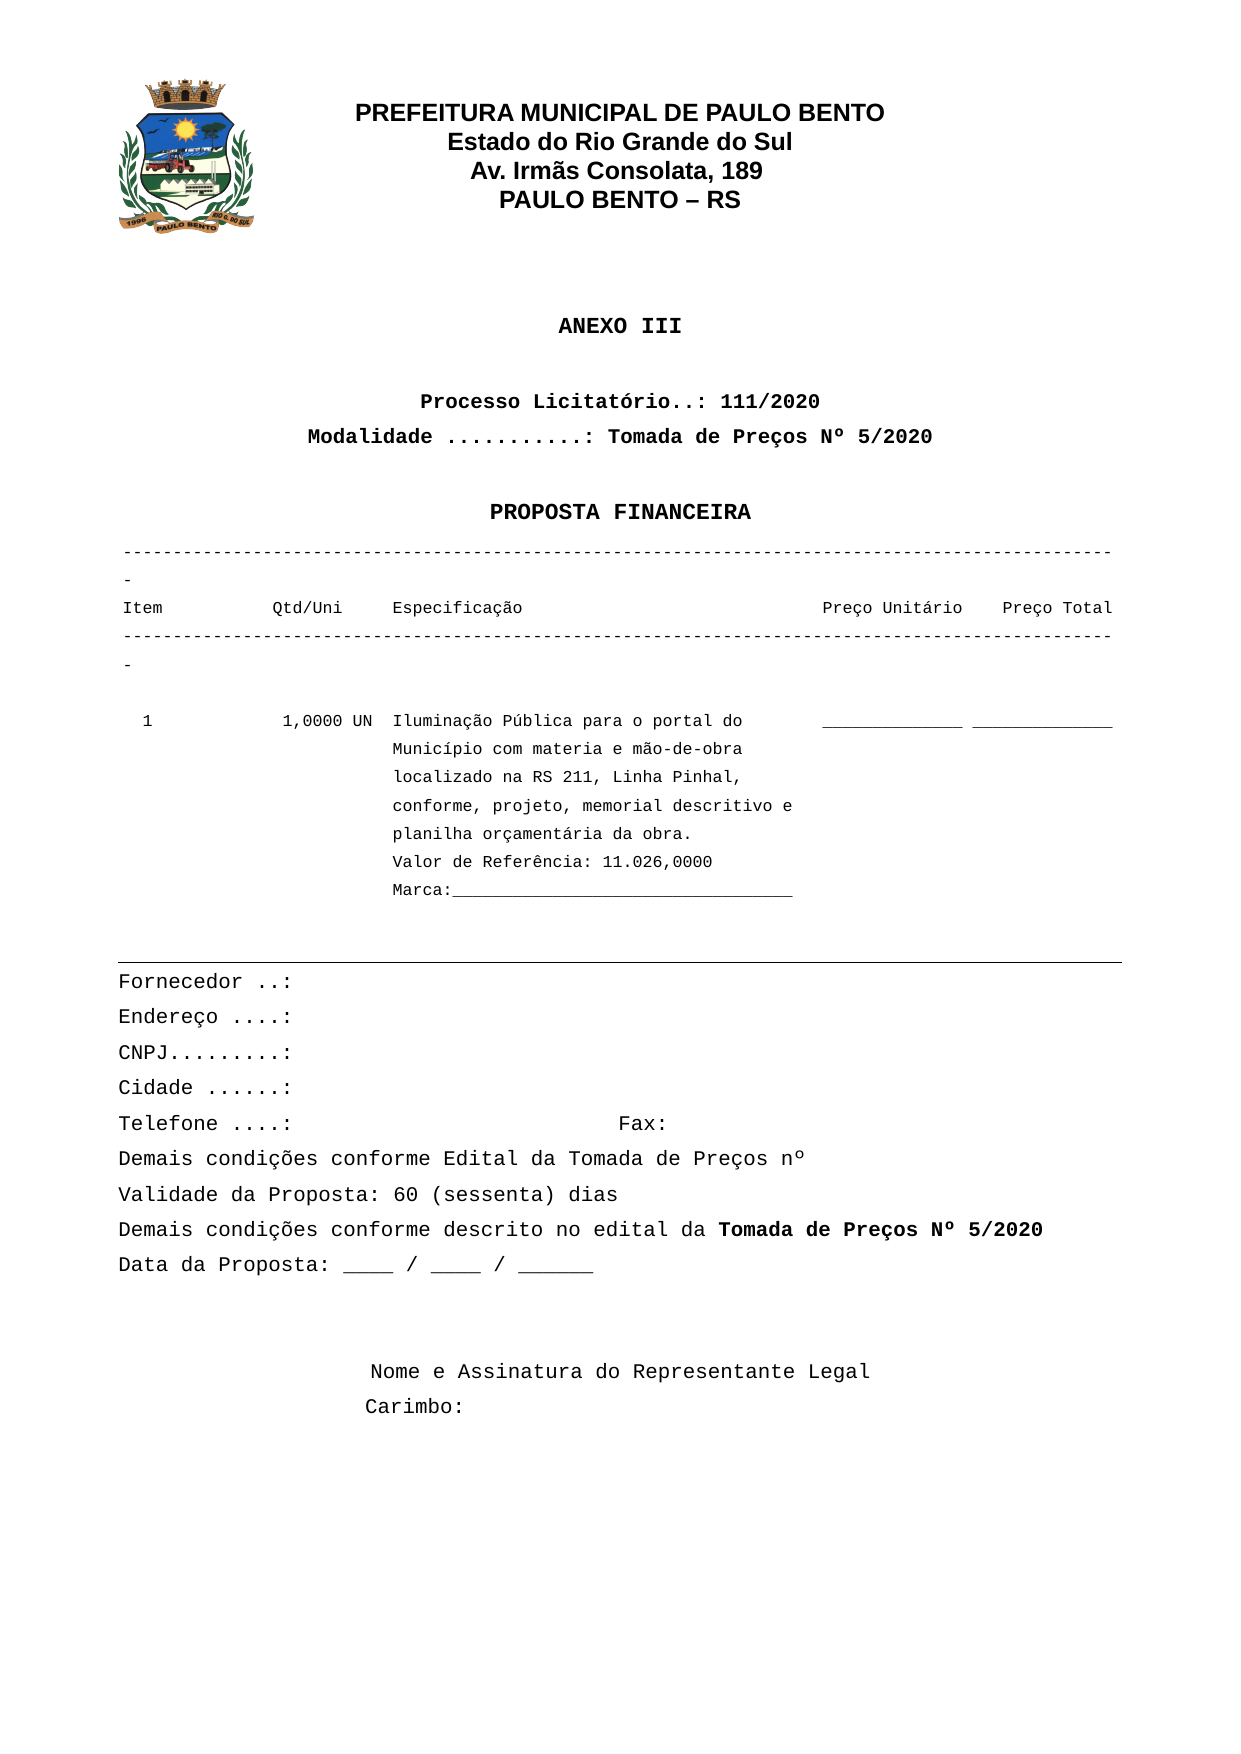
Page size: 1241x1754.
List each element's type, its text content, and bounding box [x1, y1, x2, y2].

text Nome e Assinatura do Representante Legal [118, 1361, 1122, 1384]
text Fornecedor ..: [118, 971, 1122, 995]
text ---------------------------------------------------------------------------------------------------- Item Qtd/Uni Especificação Preço Unitário Preço Total ---------------------------------------------------------------------------------------------------- 1 1,0000 UN Iluminação Pública para o portal do ______________ ______________ Município com materia e mão-de-obra localizado na RS 211, Linha Pinhal, conforme, projeto, memorial descritivo e planilha orçamentária da obra. Valor de Referência: 11.026,0000 Marca:__________________________________ [118, 539, 1122, 962]
text Telefone ....: Fax: [118, 1113, 1122, 1136]
text Demais condições conforme Edital da Tomada de Preços nº [118, 1148, 1122, 1172]
text Processo Licitatório..: 111/2020 [118, 391, 1122, 415]
text Carimbo: [118, 1396, 1122, 1420]
text Modalidade ...........: Tomada de Preços Nº 5/2020 [118, 427, 1122, 450]
picture [118, 78, 254, 234]
text Cidade ......: [118, 1077, 1122, 1101]
text Data da Proposta: ____ / ____ / ______ [118, 1254, 1122, 1278]
text PROPOSTA FINANCEIRA [118, 500, 1122, 526]
text Endereço ....: [118, 1007, 1122, 1030]
text Demais condições conforme descrito no edital da Tomada de Preços Nº 5/2020 [118, 1219, 1122, 1243]
text Validade da Proposta: 60 (sessenta) dias [118, 1184, 1122, 1207]
text ANEXO III [118, 314, 1122, 340]
text CNPJ.........: [118, 1042, 1122, 1066]
